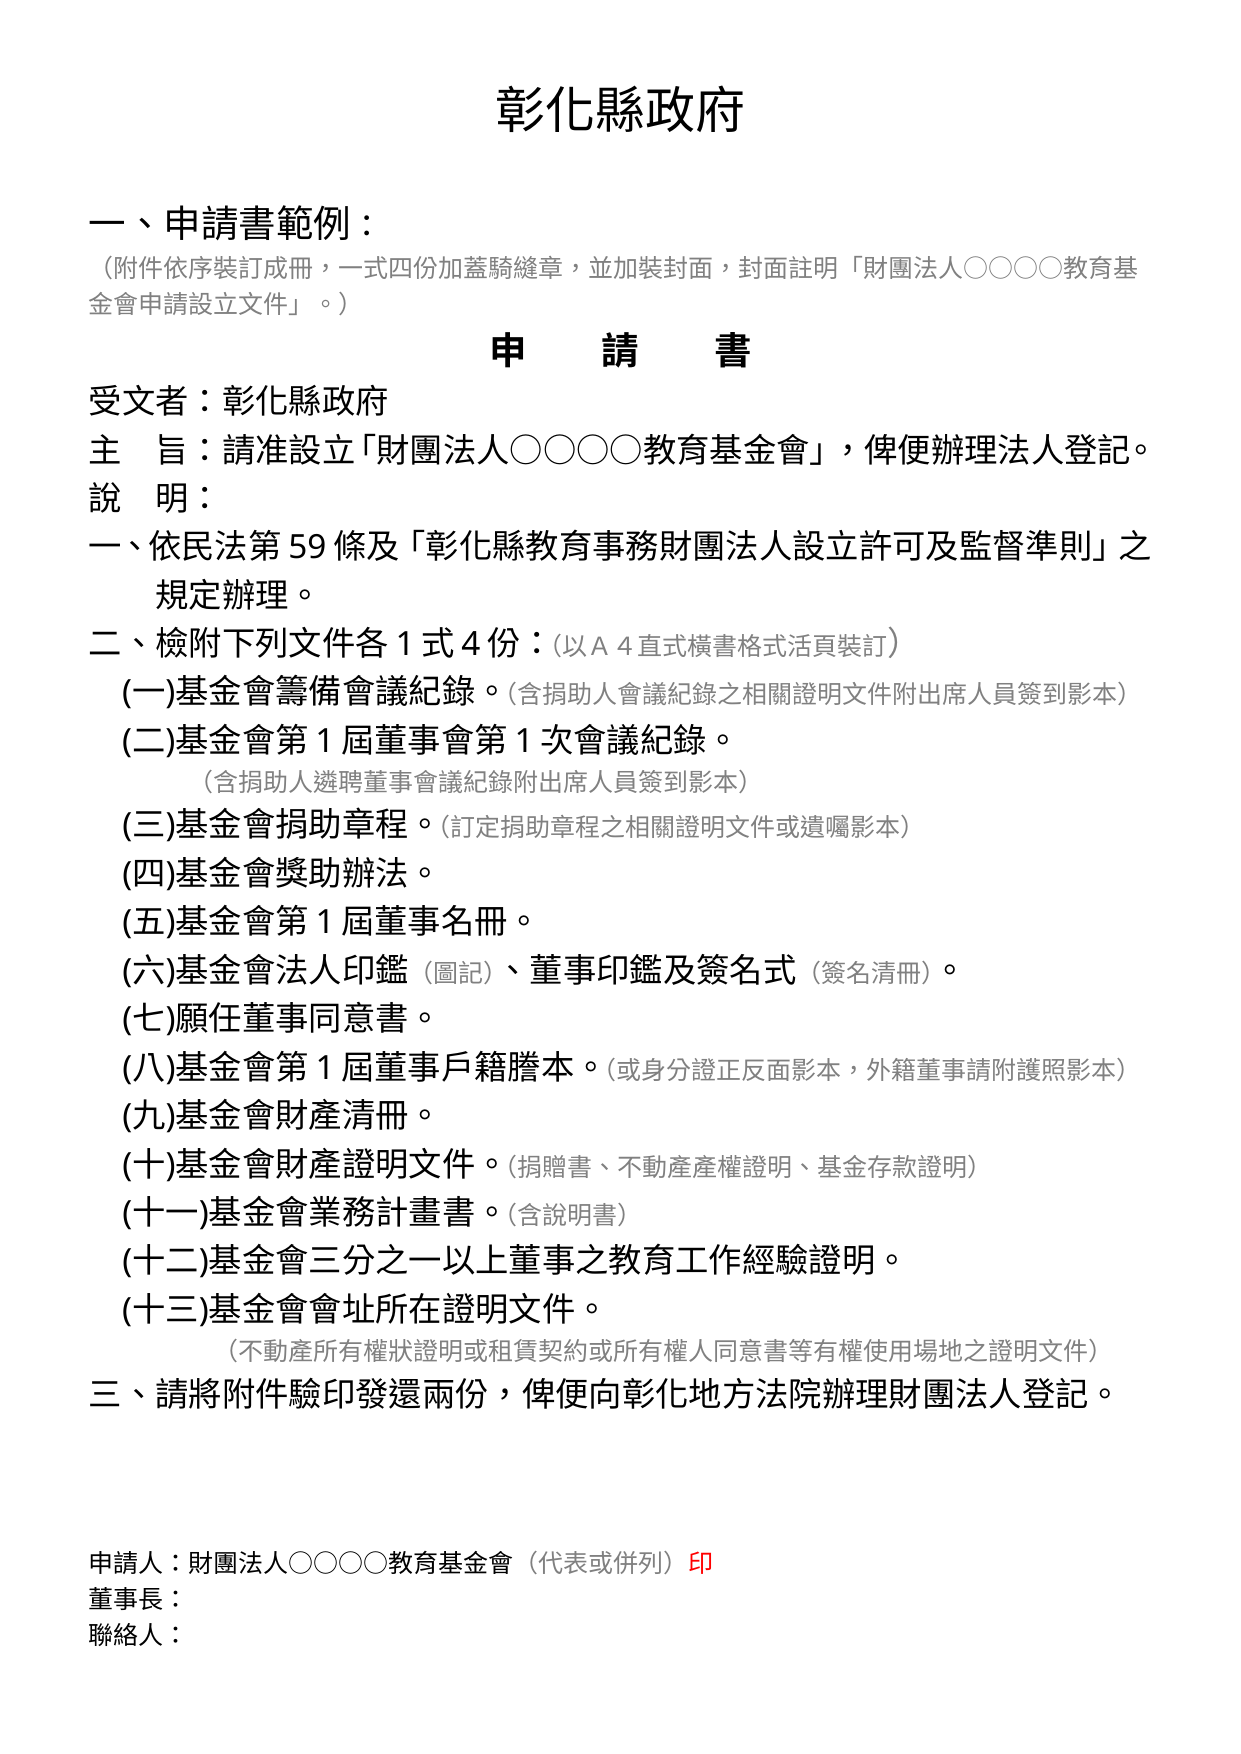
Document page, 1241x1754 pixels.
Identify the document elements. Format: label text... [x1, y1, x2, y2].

text (一)基金會籌備會議紀錄。（含捐助人會議紀錄之相關證明文件附出席人員簽到影本） [122, 665, 1152, 713]
text (五)基金會第1屆董事名冊。 [89, 895, 1152, 943]
text (十一)基金會業務計畫書。（含說明書） [89, 1186, 1152, 1234]
text (四)基金會獎助辦法。 [89, 847, 1152, 895]
text 受文者：彰化縣政府 [89, 375, 1152, 423]
text 說 明： [89, 472, 1152, 520]
text (十)基金會財產證明文件。（捐贈書、不動產產權證明、基金存款證明） [89, 1137, 1152, 1186]
text 二、檢附下列文件各1式4份：（以Ａ４直式橫書格式活頁裝訂） [89, 617, 1152, 665]
text (十三)基金會會址所在證明文件。 [122, 1283, 1152, 1331]
text 彰化縣政府 [89, 71, 1152, 143]
text （含捐助人遴聘董事會議紀錄附出席人員簽到影本） [189, 762, 1152, 798]
text (八)基金會第1屆董事戶籍謄本。（或身分證正反面影本，外籍董事請附護照影本） [89, 1040, 1152, 1089]
text (六)基金會法人印鑑（圖記）、董事印鑑及簽名式（簽名清冊）。 [89, 943, 1152, 992]
text 申 請 書 [89, 321, 1152, 375]
text (三)基金會捐助章程。（訂定捐助章程之相關證明文件或遺囑影本） [89, 798, 1152, 847]
text (九)基金會財產清冊。 [89, 1089, 1152, 1137]
text 一、依民法第59條及「彰化縣教育事務財團法人設立許可及監督準則」之規定辦理。 [89, 520, 1152, 617]
text 董事長： [89, 1579, 1152, 1616]
text (十二)基金會三分之一以上董事之教育工作經驗證明。 [89, 1234, 1152, 1283]
text (七)願任董事同意書。 [89, 992, 1152, 1040]
text 聯絡人： [89, 1616, 1152, 1652]
text （附件依序裝訂成冊，一式四份加蓋騎縫章，並加裝封面，封面註明「財團法人○○○○教育基金會申請設立文件」。） [89, 248, 1152, 321]
text 申請人：財團法人○○○○教育基金會（代表或併列）印 [89, 1543, 1152, 1579]
text 三、請將附件驗印發還兩份，俾便向彰化地方法院辦理財團法人登記。 [89, 1367, 1152, 1416]
text 一、申請書範例： [89, 194, 1152, 248]
text （不動產所有權狀證明或租賃契約或所有權人同意書等有權使用場地之證明文件） [213, 1331, 1152, 1367]
text (二)基金會第1屆董事會第1次會議紀錄。 [122, 713, 1152, 762]
text 主 旨：請准設立「財團法人○○○○教育基金會」，俾便辦理法人登記。 [89, 423, 1152, 472]
